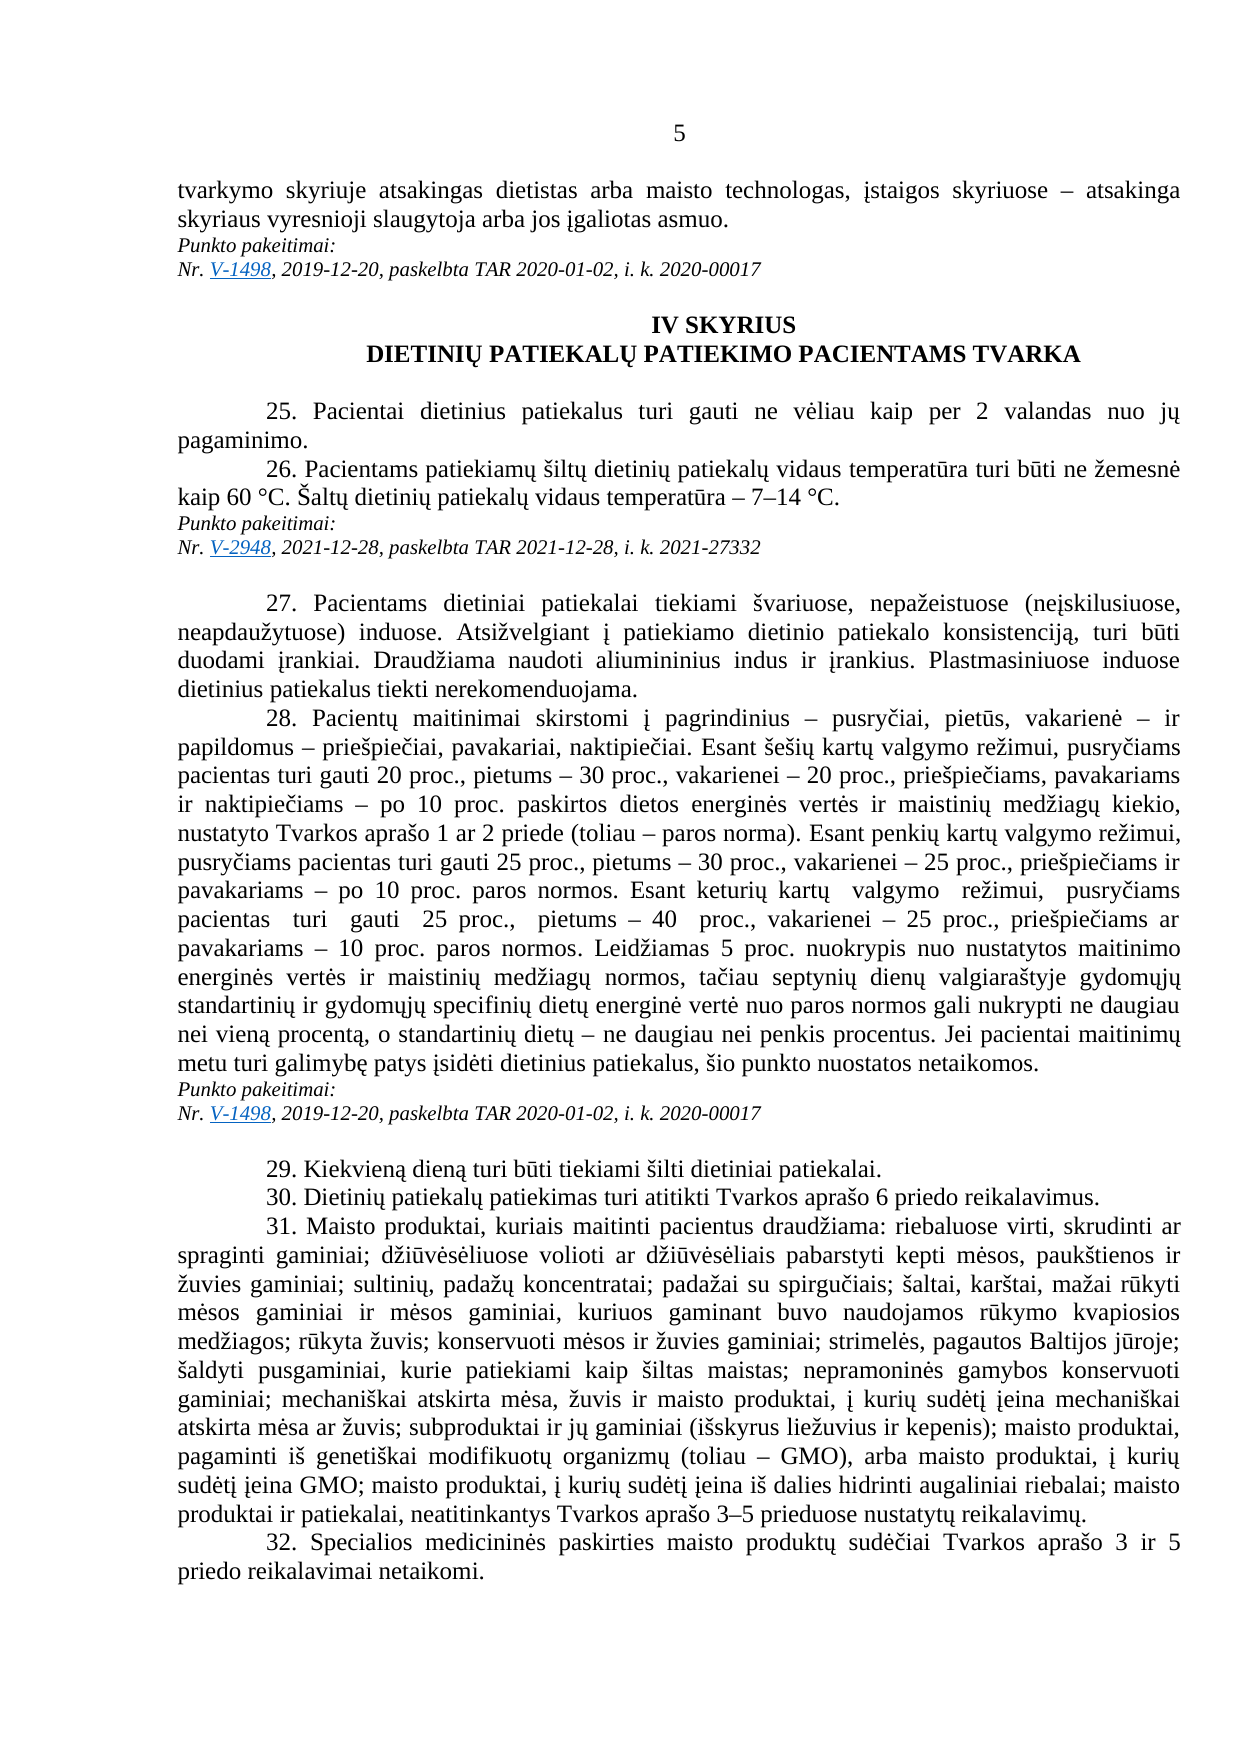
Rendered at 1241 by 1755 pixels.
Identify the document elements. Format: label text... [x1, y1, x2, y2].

text Punkto pakeitimai: [177, 1077, 1181, 1101]
text Nr. V-2948, 2021-12-28, paskelbta TAR 2021-12-28, i. k. 2021-27332 [177, 535, 1181, 559]
text 30. Dietinių patiekalų patiekimas turi atitikti Tvarkos aprašo 6 priedo reikalavimus. [177, 1182, 1181, 1211]
text 29. Kiekvieną dieną turi būti tiekiami šilti dietiniai patiekalai. [177, 1154, 1181, 1182]
text DIETINIŲ PATIEKALŲ PATIEKIMO PACIENTAMS TVARKA [177, 339, 1181, 367]
text 28. Pacientų maitinimai skirstomi į pagrindinius ‒ pusryčiai, pietūs, vakarienė – ir papildomus ‒ priešpiečiai, pavakariai, naktipiečiai. Esant šešių kartų valgymo režimui, pusryčiams pacientas turi gauti 20 proc., pietums – 30 proc., vakarienei – 20 proc., priešpiečiams, pavakariams ir naktipiečiams – po 10 proc. paskirtos dietos energinės vertės ir maistinių medžiagų kiekio, nustatyto Tvarkos aprašo 1 ar 2 priede (toliau – paros norma). Esant penkių kartų valgymo režimui, pusryčiams pacientas turi gauti 25 proc., pietums – 30 proc., vakarienei – 25 proc., priešpiečiams ir pavakariams – po 10 proc. paros normos. Esant keturių kartų valgymo režimui, pusryčiams pacientas turi gauti 25 proc., pietums – 40 proc., vakarienei – 25 proc., priešpiečiams ar pavakariams – 10 proc. paros normos. Leidžiamas 5 proc. nuokrypis nuo nustatytos maitinimo energinės vertės ir maistinių medžiagų normos, tačiau septynių dienų valgiaraštyje gydomųjų standartinių ir gydomųjų specifinių dietų energinė vertė nuo paros normos gali nukrypti ne daugiau nei vieną procentą, o standartinių dietų – ne daugiau nei penkis procentus. Jei pacientai maitinimų metu turi galimybę patys įsidėti dietinius patiekalus, šio punkto nuostatos netaikomos. [177, 703, 1181, 1077]
text 31. Maisto produktai, kuriais maitinti pacientus draudžiama: riebaluose virti, skrudinti ar spraginti gaminiai; džiūvėsėliuose volioti ar džiūvėsėliais pabarstyti kepti mėsos, paukštienos ir žuvies gaminiai; sultinių, padažų koncentratai; padažai su spirgučiais; šaltai, karštai, mažai rūkyti mėsos gaminiai ir mėsos gaminiai, kuriuos gaminant buvo naudojamos rūkymo kvapiosios medžiagos; rūkyta žuvis; konservuoti mėsos ir žuvies gaminiai; strimelės, pagautos Baltijos jūroje; šaldyti pusgaminiai, kurie patiekiami kaip šiltas maistas; nepramoninės gamybos konservuoti gaminiai; mechaniškai atskirta mėsa, žuvis ir maisto produktai, į kurių sudėtį įeina mechaniškai atskirta mėsa ar žuvis; subproduktai ir jų gaminiai (išskyrus liežuvius ir kepenis); maisto produktai, pagaminti iš genetiškai modifikuotų organizmų (toliau – GMO), arba maisto produktai, į kurių sudėtį įeina GMO; maisto produktai, į kurių sudėtį įeina iš dalies hidrinti augaliniai riebalai; maisto produktai ir patiekalai, neatitinkantys Tvarkos aprašo 3‒5 prieduose nustatytų reikalavimų. [177, 1211, 1181, 1527]
text 27. Pacientams dietiniai patiekalai tiekiami švariuose, nepažeistuose (neįskilusiuose, neapdaužytuose) induose. Atsižvelgiant į patiekiamo dietinio patiekalo konsistenciją, turi būti duodami įrankiai. Draudžiama naudoti aliumininius indus ir įrankius. Plastmasiniuose induose dietinius patiekalus tiekti nerekomenduojama. [177, 588, 1181, 703]
text 25. Pacientai dietinius patiekalus turi gauti ne vėliau kaip per 2 valandas nuo jų pagaminimo. [177, 396, 1181, 454]
text Punkto pakeitimai: [177, 233, 1181, 257]
text tvarkymo skyriuje atsakingas dietistas arba maisto technologas, įstaigos skyriuose – atsakinga skyriaus vyresnioji slaugytoja arba jos įgaliotas asmuo. [177, 176, 1181, 233]
text Nr. V-1498, 2019-12-20, paskelbta TAR 2020-01-02, i. k. 2020-00017 [177, 1101, 1181, 1125]
text 26. Pacientams patiekiamų šiltų dietinių patiekalų vidaus temperatūra turi būti ne žemesnė kaip 60 °C. Šaltų dietinių patiekalų vidaus temperatūra ‒ 7‒14 °C. [177, 454, 1181, 511]
text 32. Specialios medicininės paskirties maisto produktų sudėčiai Tvarkos aprašo 3 ir 5 priedo reikalavimai netaikomi. [177, 1527, 1181, 1585]
text Nr. V-1498, 2019-12-20, paskelbta TAR 2020-01-02, i. k. 2020-00017 [177, 257, 1181, 281]
text IV SKYRIUS [177, 310, 1181, 339]
text Punkto pakeitimai: [177, 511, 1181, 535]
